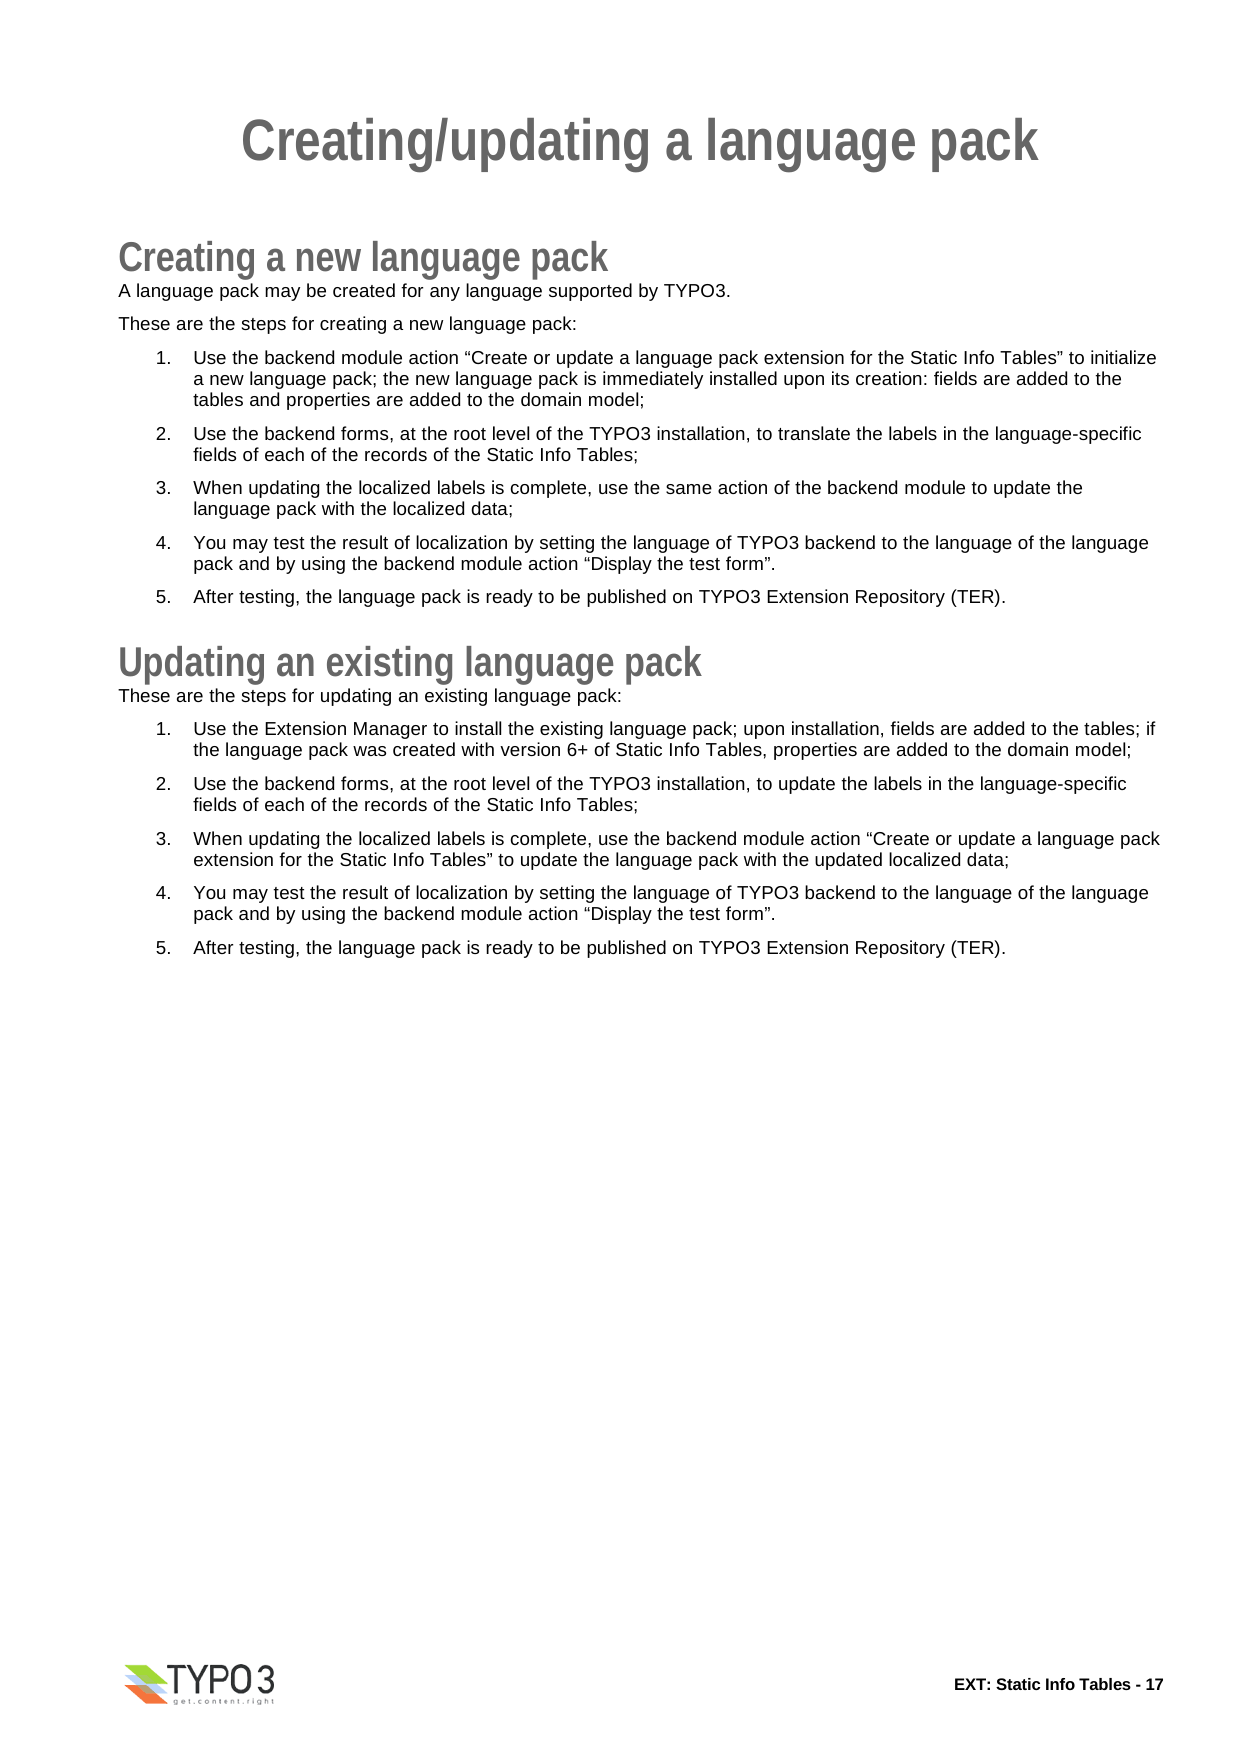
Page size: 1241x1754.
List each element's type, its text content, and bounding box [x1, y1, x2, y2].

list When updating the localized labels is complete, use the backend module action “Create or update a language pack extension for the Static Info Tables” to update the language pack with the updated localized data; [156, 828, 1163, 870]
subtitle Creating a new language pack [118, 232, 1163, 280]
text These are the steps for updating an existing language pack: [118, 685, 1163, 706]
list When updating the localized labels is complete, use the same action of the backend module to update the language pack with the localized data; [156, 478, 1163, 520]
list After testing, the language pack is ready to be published on TYPO3 Extension Repository (TER). [156, 937, 1163, 958]
subtitle Creating/updating a language pack [118, 106, 1163, 173]
text These are the steps for creating a new language pack: [118, 314, 1163, 335]
subtitle Updating an existing language pack [118, 637, 1163, 685]
list Use the backend forms, at the root level of the TYPO3 installation, to update the labels in the language-specific fields of each of the records of the Static Info Tables; [156, 773, 1163, 816]
list Use the Extension Manager to install the existing language pack; upon installation, fields are added to the tables; if the language pack was created with version 6+ of Static Info Tables, properties are added to the domain model; [156, 719, 1163, 761]
picture [119, 1659, 280, 1710]
list You may test the result of localization by setting the language of TYPO3 backend to the language of the language pack and by using the backend module action “Display the test form”. [156, 883, 1163, 925]
list Use the backend forms, at the root level of the TYPO3 installation, to translate the labels in the language-specific fields of each of the records of the Static Info Tables; [156, 423, 1163, 465]
list Use the backend module action “Create or update a language pack extension for the Static Info Tables” to initialize a new language pack; the new language pack is immediately installed upon its creation: fields are added to the tables and properties are added to the domain model; [156, 347, 1163, 411]
text A language pack may be created for any language supported by TYPO3. [118, 280, 1163, 301]
list After testing, the language pack is ready to be published on TYPO3 Extension Repository (TER). [156, 587, 1163, 608]
list You may test the result of localization by setting the language of TYPO3 backend to the language of the language pack and by using the backend module action “Display the test form”. [156, 532, 1163, 574]
